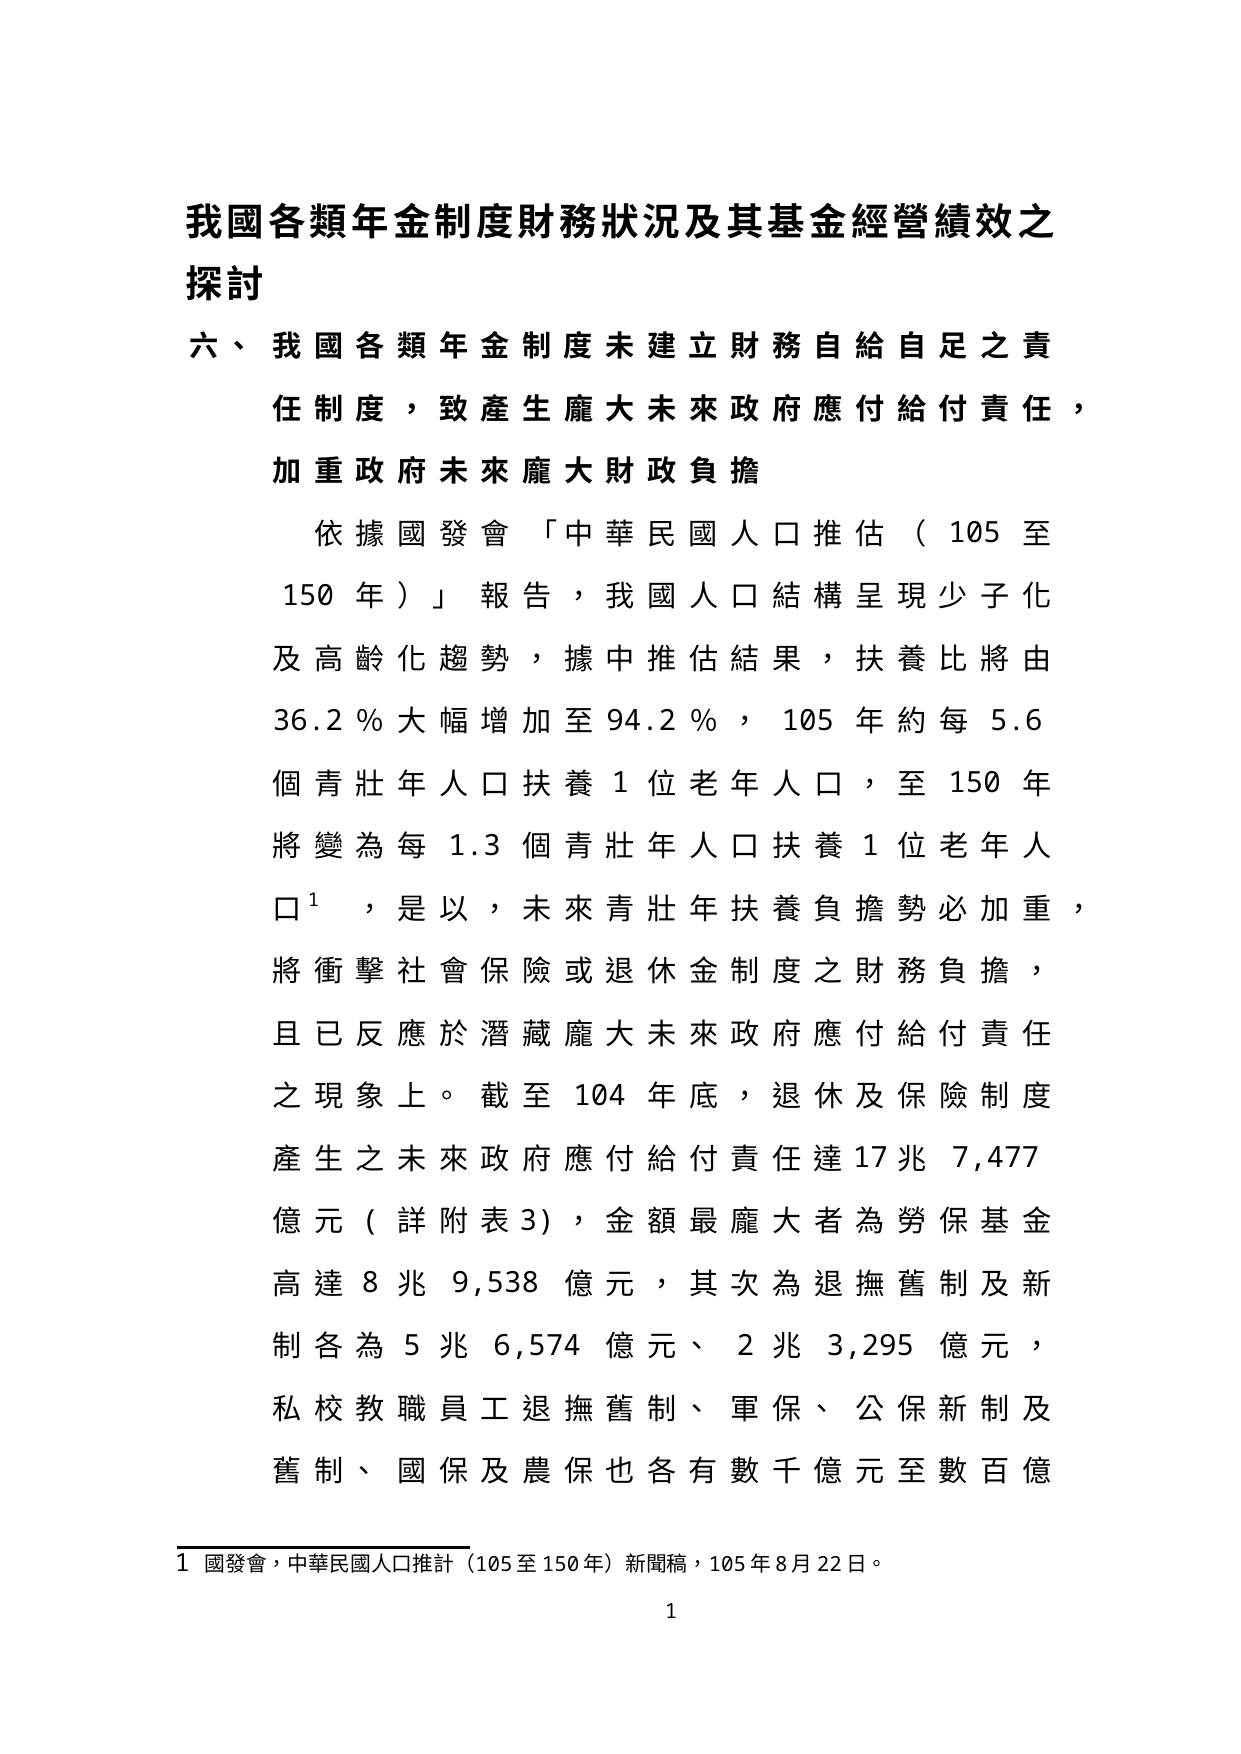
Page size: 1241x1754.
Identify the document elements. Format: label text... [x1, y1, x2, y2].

text 六、我國各類年金制度未建立財務自給自足之責任制度，致產生龐大未來政府應付給付責任，加重政府未來龐大財政負擔 [183, 302, 1058, 490]
text 國發會，中華民國人口推計（105至150年）新聞稿，105年8月22日。 [174, 1548, 1063, 1577]
text 依據國發會「中華民國人口推估（105至150年）」報告，我國人口結構呈現少子化及高齡化趨勢，據中推估結果，扶養比將由36.2％大幅增加至94.2％，105年約每5.6個青壯年人口扶養1位老年人口，至150年將變為每1.3個青壯年人口扶養1位老年人口，是以，未來青壯年扶養負擔勢必加重，將衝擊社會保險或退休金制度之財務負擔，且已反應於潛藏龐大未來政府應付給付責任之現象上。截至104年底，退休及保險制度產生之未來政府應付給付責任達17兆7,477億元(詳附表3)，金額最龐大者為勞保基金高達8兆9,538億元，其次為退撫舊制及新制各為5兆6,574億元、2兆3,295億元，私校教職員工退撫舊制、軍保、公保新制及舊制、國保及農保也各有數千億元至數百億元不等之額度，倘不及早因應解決，將危及年金制度永續經營加重政府未來財政負擔，並有違代際間之公平正義。鑑於人口老化衍生之年金制度財務衝擊，各國除進行制度內之緊縮調整（例如：延後退休年齡、降低給付水準等），亦推動結構性制度改革，多朝向確定提撥制之方向及增加私部門年金角色（商業年金保險）努力，我國因確定給付制之年金制度所導致之未來政府應付給付責任問題，允宜參採其他國家之實施經驗，衡酌漸進式或分階段改採確定提撥制或採行其他改善措施之可行性，以建立永續經營之年金制度。 [242, 490, 1058, 1490]
text 我國各類年金制度財務狀況及其基金經營績效之探討 [183, 177, 1058, 302]
